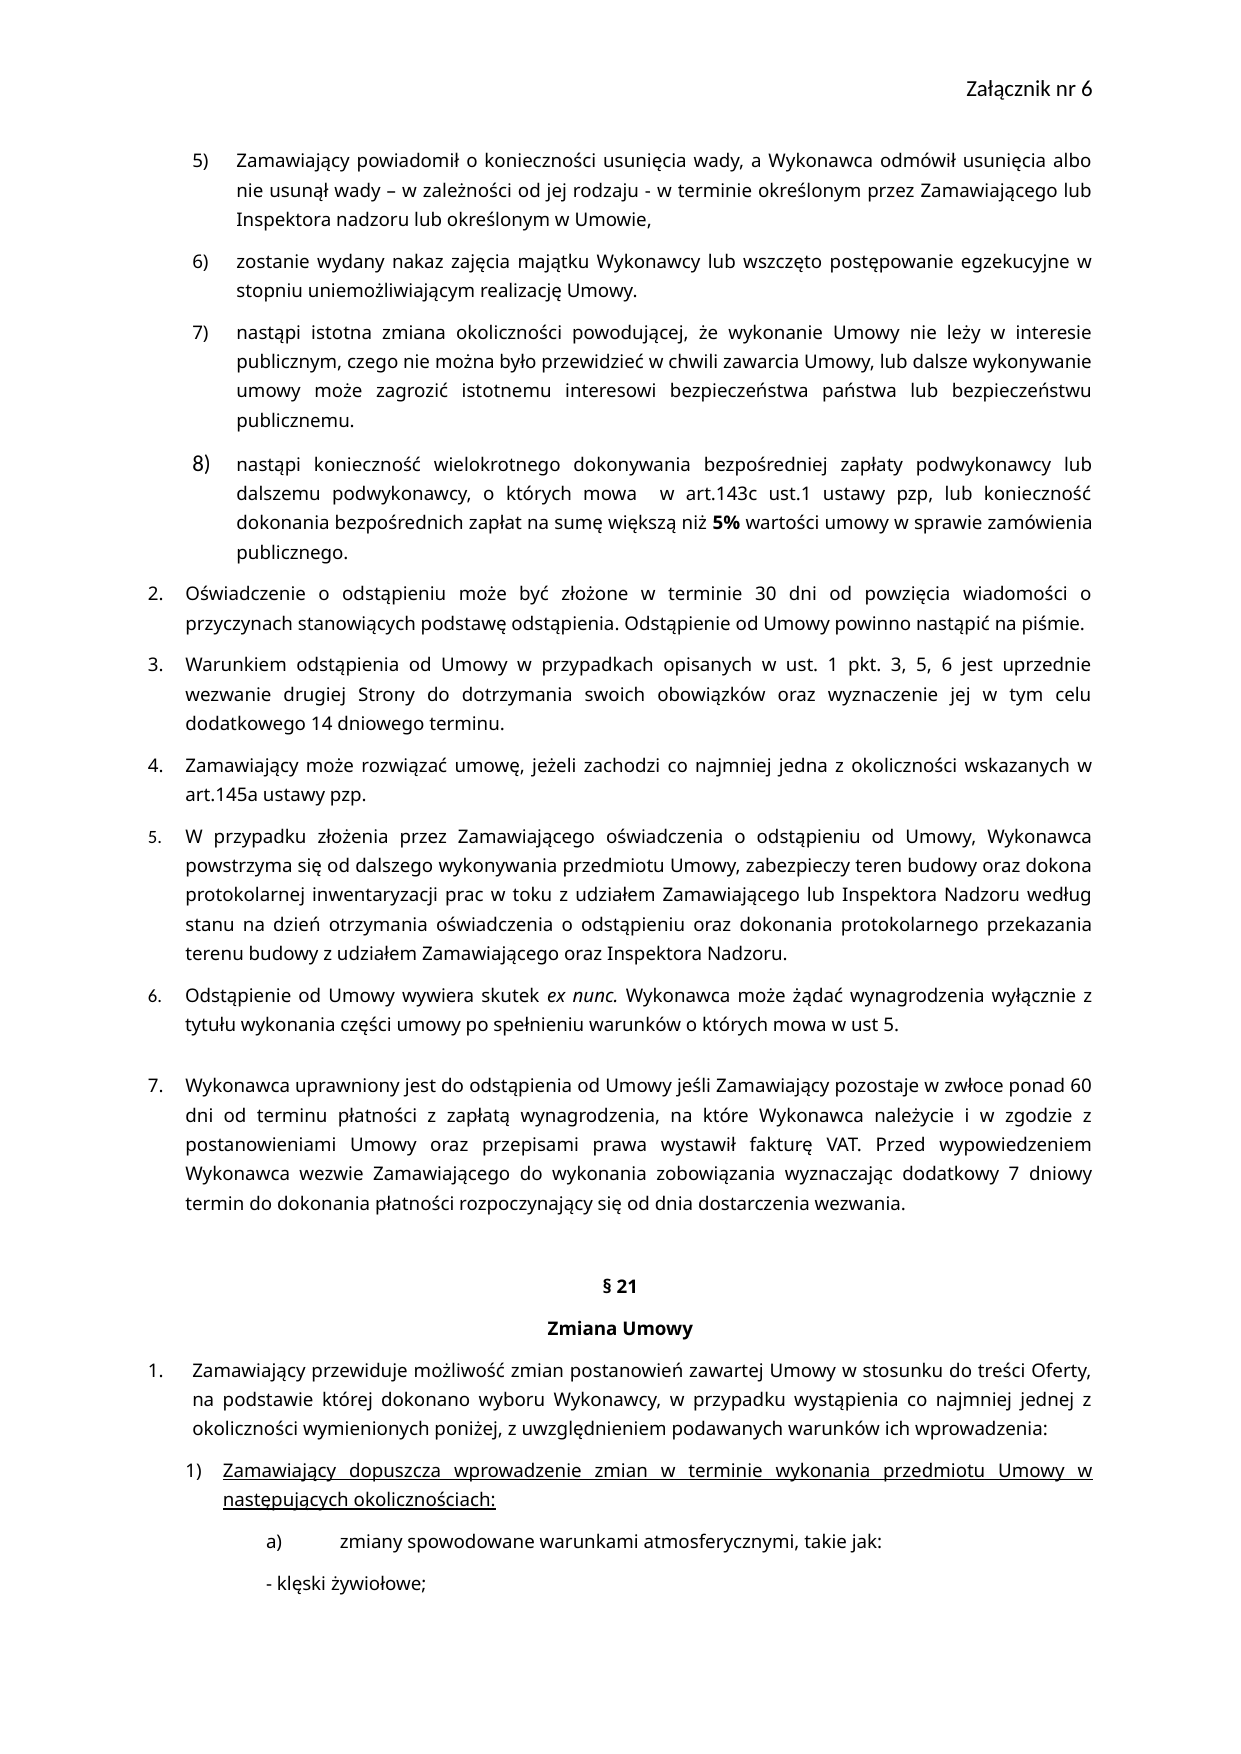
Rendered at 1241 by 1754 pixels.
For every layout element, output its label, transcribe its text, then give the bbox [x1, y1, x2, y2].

list Warunkiem odstąpienia od Umowy w przypadkach opisanych w ust. 1 pkt. 3, 5, 6 jest uprzednie wezwanie drugiej Strony do dotrzymania swoich obowiązków oraz wyznaczenie jej w tym celu dodatkowego 14 dniowego terminu. [148, 652, 1093, 736]
list nastąpi istotna zmiana okoliczności powodującej, że wykonanie Umowy nie leży w interesie publicznym, czego nie można było przewidzieć w chwili zawarcia Umowy, lub dalsze wykonywanie umowy może zagrozić istotnemu interesowi bezpieczeństwa państwa lub bezpieczeństwu publicznemu. [192, 319, 1093, 432]
list Zamawiający może rozwiązać umowę, jeżeli zachodzi co najmniej jedna z okoliczności wskazanych w art.145a ustawy pzp. [148, 752, 1093, 807]
list Zamawiający przewiduje możliwość zmian postanowień zawartej Umowy w stosunku do treści Oferty, na podstawie której dokonano wyboru Wykonawcy, w przypadku wystąpienia co najmniej jednej z okoliczności wymienionych poniżej, z uwzględnieniem podawanych warunków ich wprowadzenia: [148, 1357, 1093, 1441]
list Zamawiający powiadomił o konieczności usunięcia wady, a Wykonawca odmówił usunięcia albo nie usunął wady – w zależności od jej rodzaju - w terminie określonym przez Zamawiającego lub Inspektora nadzoru lub określonym w Umowie, [192, 148, 1093, 232]
list zostanie wydany nakaz zajęcia majątku Wykonawcy lub wszczęto postępowanie egzekucyjne w stopniu uniemożliwiającym realizację Umowy. [192, 248, 1093, 303]
list Odstąpienie od Umowy wywiera skutek ex nunc. Wykonawca może żądać wynagrodzenia wyłącznie z tytułu wykonania części umowy po spełnieniu warunków o których mowa w ust 5. [148, 982, 1093, 1037]
text Zmiana Umowy [148, 1315, 1093, 1341]
list Oświadczenie o odstąpieniu może być złożone w terminie 30 dni od powzięcia wiadomości o przyczynach stanowiących podstawę odstąpienia. Odstąpienie od Umowy powinno nastąpić na piśmie. [148, 581, 1093, 636]
text - klęski żywiołowe; [266, 1570, 1093, 1596]
list nastąpi konieczność wielokrotnego dokonywania bezpośredniej zapłaty podwykonawcy lub dalszemu podwykonawcy, o których mowa w art.143c ust.1 ustawy pzp, lub konieczność dokonania bezpośrednich zapłat na sumę większą niż 5% wartości umowy w sprawie zamówienia publicznego. [192, 449, 1093, 564]
list Wykonawca uprawniony jest do odstąpienia od Umowy jeśli Zamawiający pozostaje w zwłoce ponad 60 dni od terminu płatności z zapłatą wynagrodzenia, na które Wykonawca należycie i w zgodzie z postanowieniami Umowy oraz przepisami prawa wystawił fakturę VAT. Przed wypowiedzeniem Wykonawca wezwie Zamawiającego do wykonania zobowiązania wyznaczając dodatkowy 7 dniowy termin do dokonania płatności rozpoczynający się od dnia dostarczenia wezwania. [148, 1073, 1093, 1215]
list Zamawiający dopuszcza wprowadzenie zmian w terminie wykonania przedmiotu Umowy w następujących okolicznościach: [185, 1457, 1093, 1512]
text § 21 [148, 1273, 1093, 1299]
list W przypadku złożenia przez Zamawiającego oświadczenia o odstąpieniu od Umowy, Wykonawca powstrzyma się od dalszego wykonywania przedmiotu Umowy, zabezpieczy teren budowy oraz dokona protokolarnej inwentaryzacji prac w toku z udziałem Zamawiającego lub Inspektora Nadzoru według stanu na dzień otrzymania oświadczenia o odstąpieniu oraz dokonania protokolarnego przekazania terenu budowy z udziałem Zamawiającego oraz Inspektora Nadzoru. [148, 823, 1093, 966]
list zmiany spowodowane warunkami atmosferycznymi, takie jak: [266, 1528, 1093, 1554]
